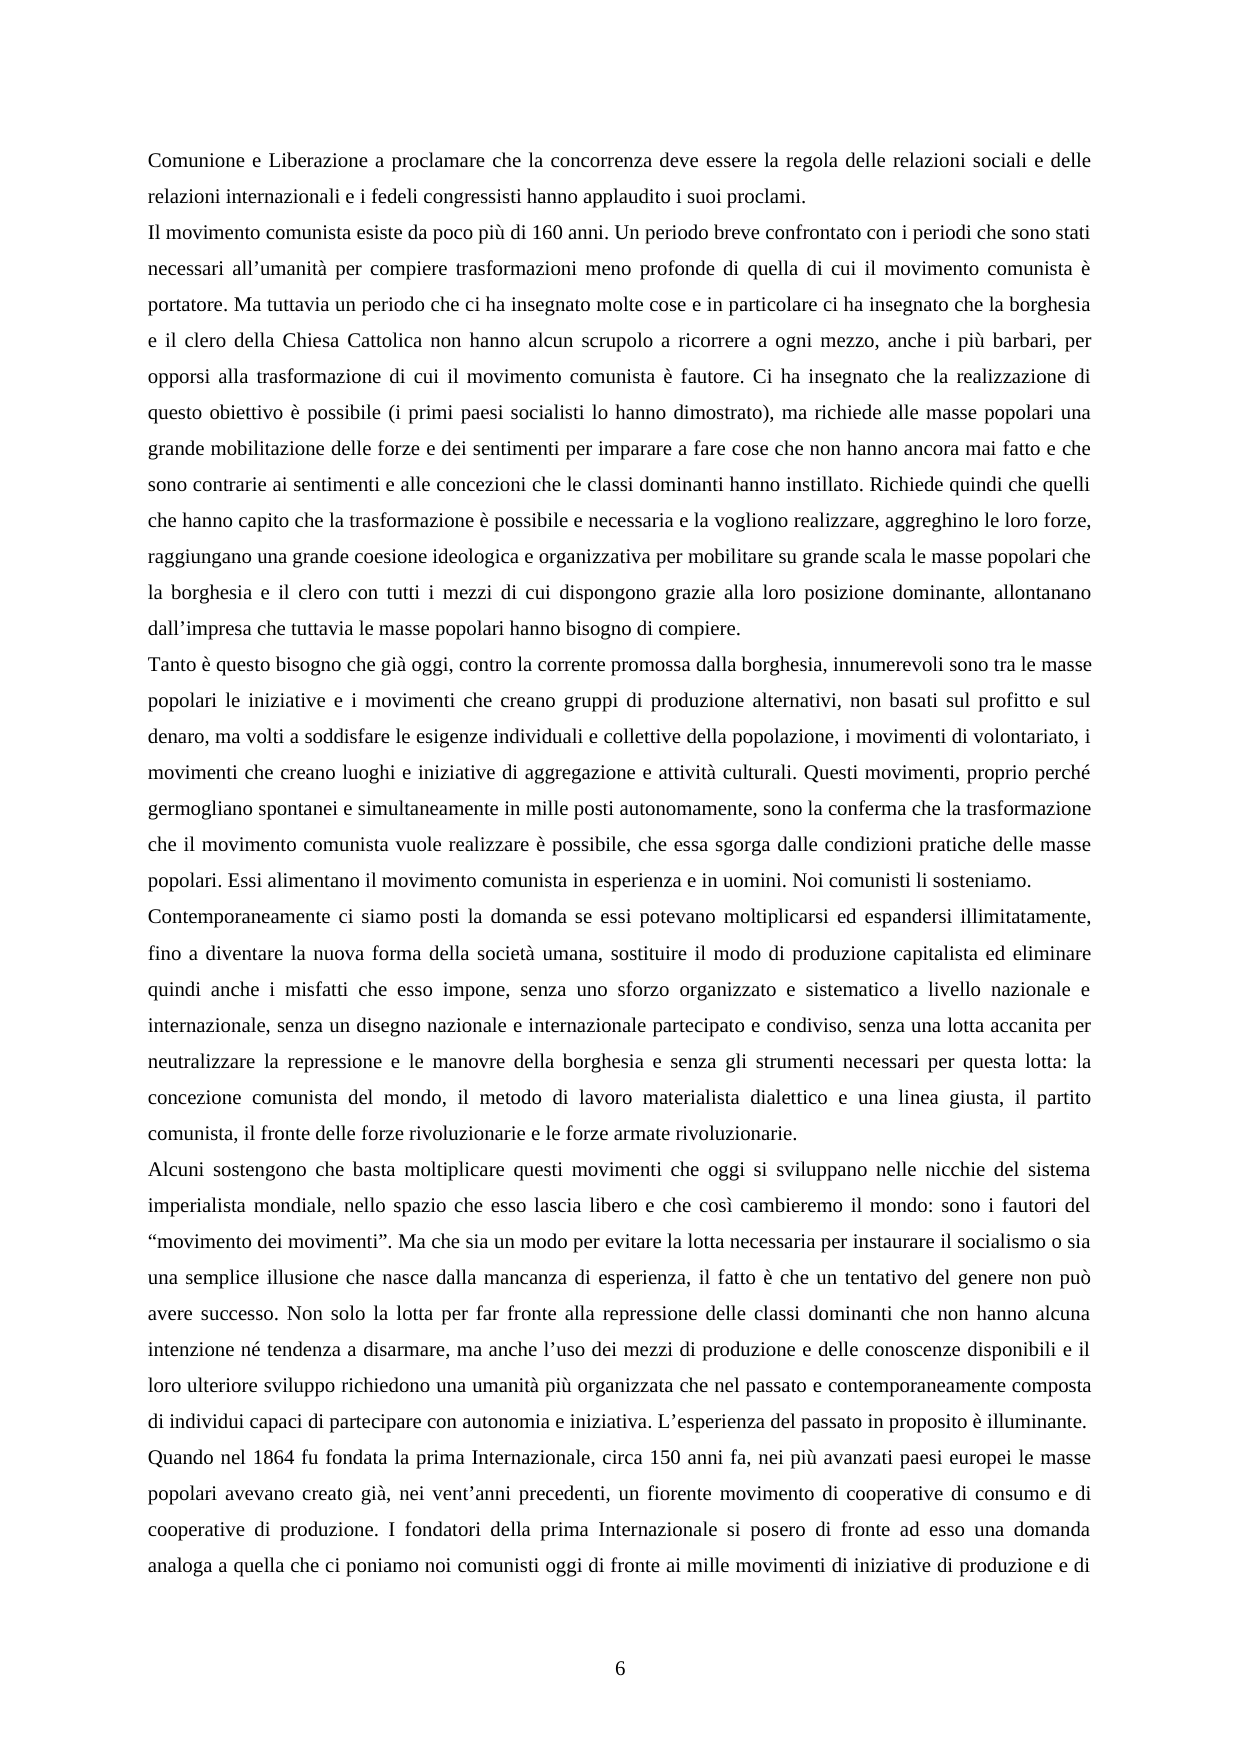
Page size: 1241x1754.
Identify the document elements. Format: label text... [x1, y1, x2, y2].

text Alcuni sostengono che basta moltiplicare questi movimenti che oggi si sviluppano nelle nicchie del sistema imperialista mondiale, nello spazio che esso lascia libero e che così cambieremo il mondo: sono i fautori del “movimento dei movimenti”. Ma che sia un modo per evitare la lotta necessaria per instaurare il socialismo o sia una semplice illusione che nasce dalla mancanza di esperienza, il fatto è che un tentativo del genere non può avere successo. Non solo la lotta per far fronte alla repressione delle classi dominanti che non hanno alcuna intenzione né tendenza a disarmare, ma anche l’uso dei mezzi di produzione e delle conoscenze disponibili e il loro ulteriore sviluppo richiedono una umanità più organizzata che nel passato e contemporaneamente composta di individui capaci di partecipare con autonomia e iniziativa. L’esperienza del passato in proposito è illuminante. [148, 1157, 1092, 1433]
text Quando nel 1864 fu fondata la prima Internazionale, circa 150 anni fa, nei più avanzati paesi europei le masse popolari avevano creato già, nei vent’anni precedenti, un fiorente movimento di cooperative di consumo e di cooperative di produzione. I fondatori della prima Internazionale si posero di fronte ad esso una domanda analoga a quella che ci poniamo noi comunisti oggi di fronte ai mille movimenti di iniziative di produzione e di [148, 1445, 1092, 1577]
text Il movimento comunista esiste da poco più di 160 anni. Un periodo breve confrontato con i periodi che sono stati necessari all’umanità per compiere trasformazioni meno profonde di quella di cui il movimento comunista è portatore. Ma tuttavia un periodo che ci ha insegnato molte cose e in particolare ci ha insegnato che la borghesia e il clero della Chiesa Cattolica non hanno alcun scrupolo a ricorrere a ogni mezzo, anche i più barbari, per opporsi alla trasformazione di cui il movimento comunista è fautore. Ci ha insegnato che la realizzazione di questo obiettivo è possibile (i primi paesi socialisti lo hanno dimostrato), ma richiede alle masse popolari una grande mobilitazione delle forze e dei sentimenti per imparare a fare cose che non hanno ancora mai fatto e che sono contrarie ai sentimenti e alle concezioni che le classi dominanti hanno instillato. Richiede quindi che quelli che hanno capito che la trasformazione è possibile e necessaria e la vogliono realizzare, aggreghino le loro forze, raggiungano una grande coesione ideologica e organizzativa per mobilitare su grande scala le masse popolari che la borghesia e il clero con tutti i mezzi di cui dispongono grazie alla loro posizione dominante, allontanano dall’impresa che tuttavia le masse popolari hanno bisogno di compiere. [148, 220, 1092, 640]
text Tanto è questo bisogno che già oggi, contro la corrente promossa dalla borghesia, innumerevoli sono tra le masse popolari le iniziative e i movimenti che creano gruppi di produzione alternativi, non basati sul profitto e sul denaro, ma volti a soddisfare le esigenze individuali e collettive della popolazione, i movimenti di volontariato, i movimenti che creano luoghi e iniziative di aggregazione e attività culturali. Questi movimenti, proprio perché germogliano spontanei e simultaneamente in mille posti autonomamente, sono la conferma che la trasformazione che il movimento comunista vuole realizzare è possibile, che essa sgorga dalle condizioni pratiche delle masse popolari. Essi alimentano il movimento comunista in esperienza e in uomini. Noi comunisti li sosteniamo. [148, 652, 1092, 892]
text Contemporaneamente ci siamo posti la domanda se essi potevano moltiplicarsi ed espandersi illimitatamente, fino a diventare la nuova forma della società umana, sostituire il modo di produzione capitalista ed eliminare quindi anche i misfatti che esso impone, senza uno sforzo organizzato e sistematico a livello nazionale e internazionale, senza un disegno nazionale e internazionale partecipato e condiviso, senza una lotta accanita per neutralizzare la repressione e le manovre della borghesia e senza gli strumenti necessari per questa lotta: la concezione comunista del mondo, il metodo di lavoro materialista dialettico e una linea giusta, il partito comunista, il fronte delle forze rivoluzionarie e le forze armate rivoluzionarie. [148, 904, 1092, 1145]
text Comunione e Liberazione a proclamare che la concorrenza deve essere la regola delle relazioni sociali e delle relazioni internazionali e i fedeli congressisti hanno applaudito i suoi proclami. [148, 148, 1092, 208]
